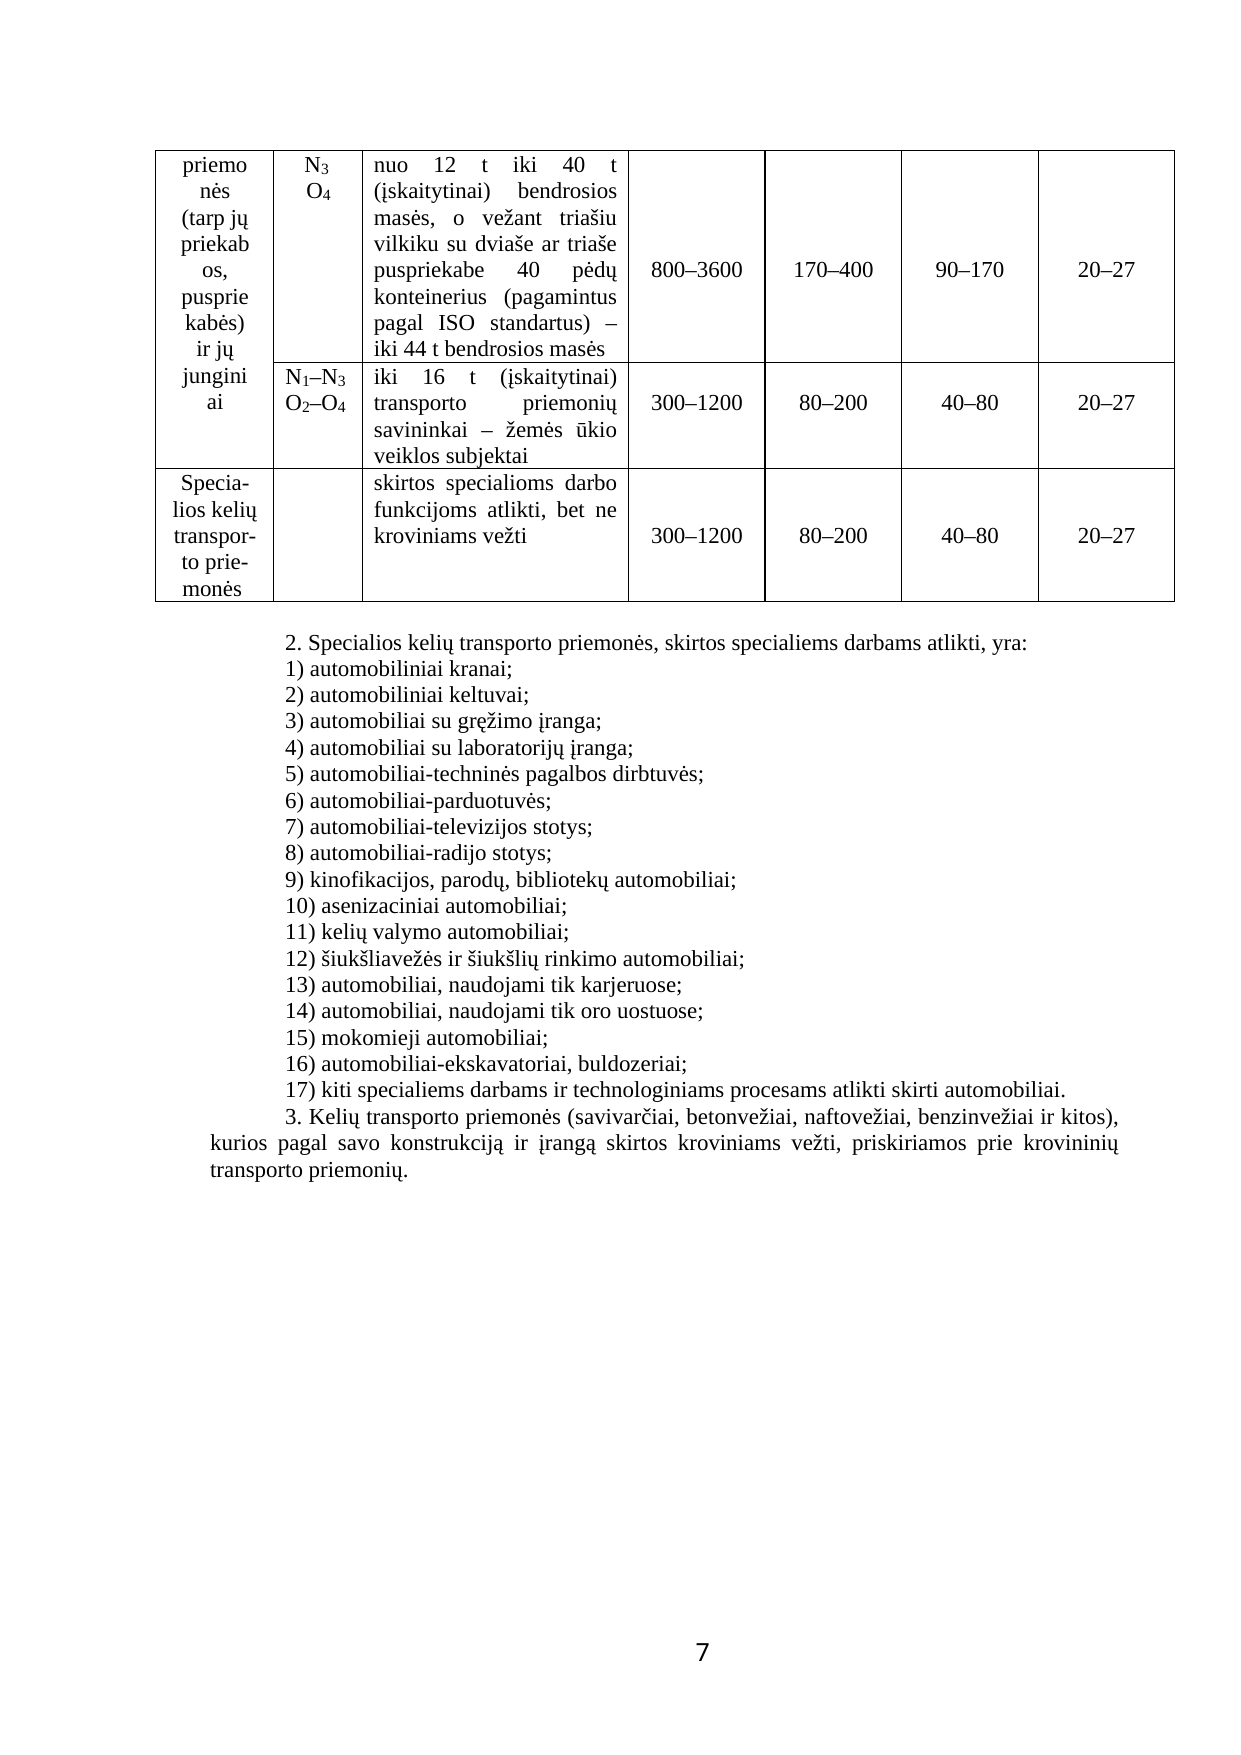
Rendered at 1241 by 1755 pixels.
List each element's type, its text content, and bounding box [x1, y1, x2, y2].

table_cell 300–1200 [629, 363, 764, 468]
text 8) automobiliai-radijo stotys; [210, 839, 1120, 866]
table_cell 90–170 [902, 151, 1038, 362]
text 9) kinofikacijos, parodų, bibliotekų automobiliai; [210, 866, 1120, 892]
table_cell 20–27 [1039, 363, 1174, 468]
table_cell priemonės (tarp jų priekabos, puspriekabės) ir jų junginiai [156, 151, 273, 468]
table_cell N1–N3 O2–O4 [274, 363, 362, 468]
table_cell 80–200 [766, 469, 901, 601]
text 13) automobiliai, naudojami tik karjeruose; [210, 971, 1120, 997]
table_cell Specia-lios kelių transpor-to prie-monės [156, 469, 273, 601]
table_cell iki 16 t (įskaitytinai) transporto priemonių savininkai – žemės ūkio veiklos subjektai [363, 363, 628, 468]
text 3. Kelių transporto priemonės (savivarčiai, betonvežiai, naftovežiai, benzinvežiai ir kitos), kurios pagal savo konstrukciją ir įrangą skirtos kroviniams vežti, priskiriamos prie krovininių transporto priemonių. [210, 1103, 1120, 1182]
text 16) automobiliai-ekskavatoriai, buldozeriai; [210, 1050, 1120, 1077]
text 6) automobiliai-parduotuvės; [210, 787, 1120, 813]
table_cell skirtos specialioms darbo funkcijoms atlikti, bet ne kroviniams vežti [363, 469, 628, 601]
table_cell 40–80 [902, 469, 1038, 601]
text 7) automobiliai-televizijos stotys; [210, 813, 1120, 839]
table_cell 20–27 [1039, 469, 1174, 601]
table_cell 300–1200 [629, 469, 764, 601]
table_cell 40–80 [902, 363, 1038, 468]
table_cell 80–200 [766, 363, 901, 468]
text 1) automobiliniai kranai; [210, 655, 1120, 681]
table_cell 800–3600 [629, 151, 764, 362]
table_cell [274, 469, 362, 601]
text 11) kelių valymo automobiliai; [210, 918, 1120, 945]
text 17) kiti specialiems darbams ir technologiniams procesams atlikti skirti automobiliai. [210, 1077, 1120, 1103]
text 5) automobiliai-techninės pagalbos dirbtuvės; [210, 760, 1120, 787]
table_cell N3 O4 [274, 151, 362, 362]
table_cell 170–400 [766, 151, 901, 362]
text 4) automobiliai su laboratorijų įranga; [210, 734, 1120, 760]
text 15) mokomieji automobiliai; [210, 1024, 1120, 1050]
text 3) automobiliai su gręžimo įranga; [210, 708, 1120, 734]
text 2) automobiliniai keltuvai; [210, 681, 1120, 708]
text 14) automobiliai, naudojami tik oro uostuose; [210, 997, 1120, 1024]
text 10) asenizaciniai automobiliai; [210, 892, 1120, 918]
text 12) šiukšliavežės ir šiukšlių rinkimo automobiliai; [210, 945, 1120, 971]
table_cell 20–27 [1039, 151, 1174, 362]
table_cell nuo 12 t iki 40 t (įskaitytinai) bendrosios masės, o vežant triašiu vilkiku su dviaše ar triaše puspriekabe 40 pėdų konteinerius (pagamintus pagal ISO standartus) – iki 44 t bendrosios masės [363, 151, 628, 362]
text 2. Specialios kelių transporto priemonės, skirtos specialiems darbams atlikti, yra: [210, 628, 1155, 655]
